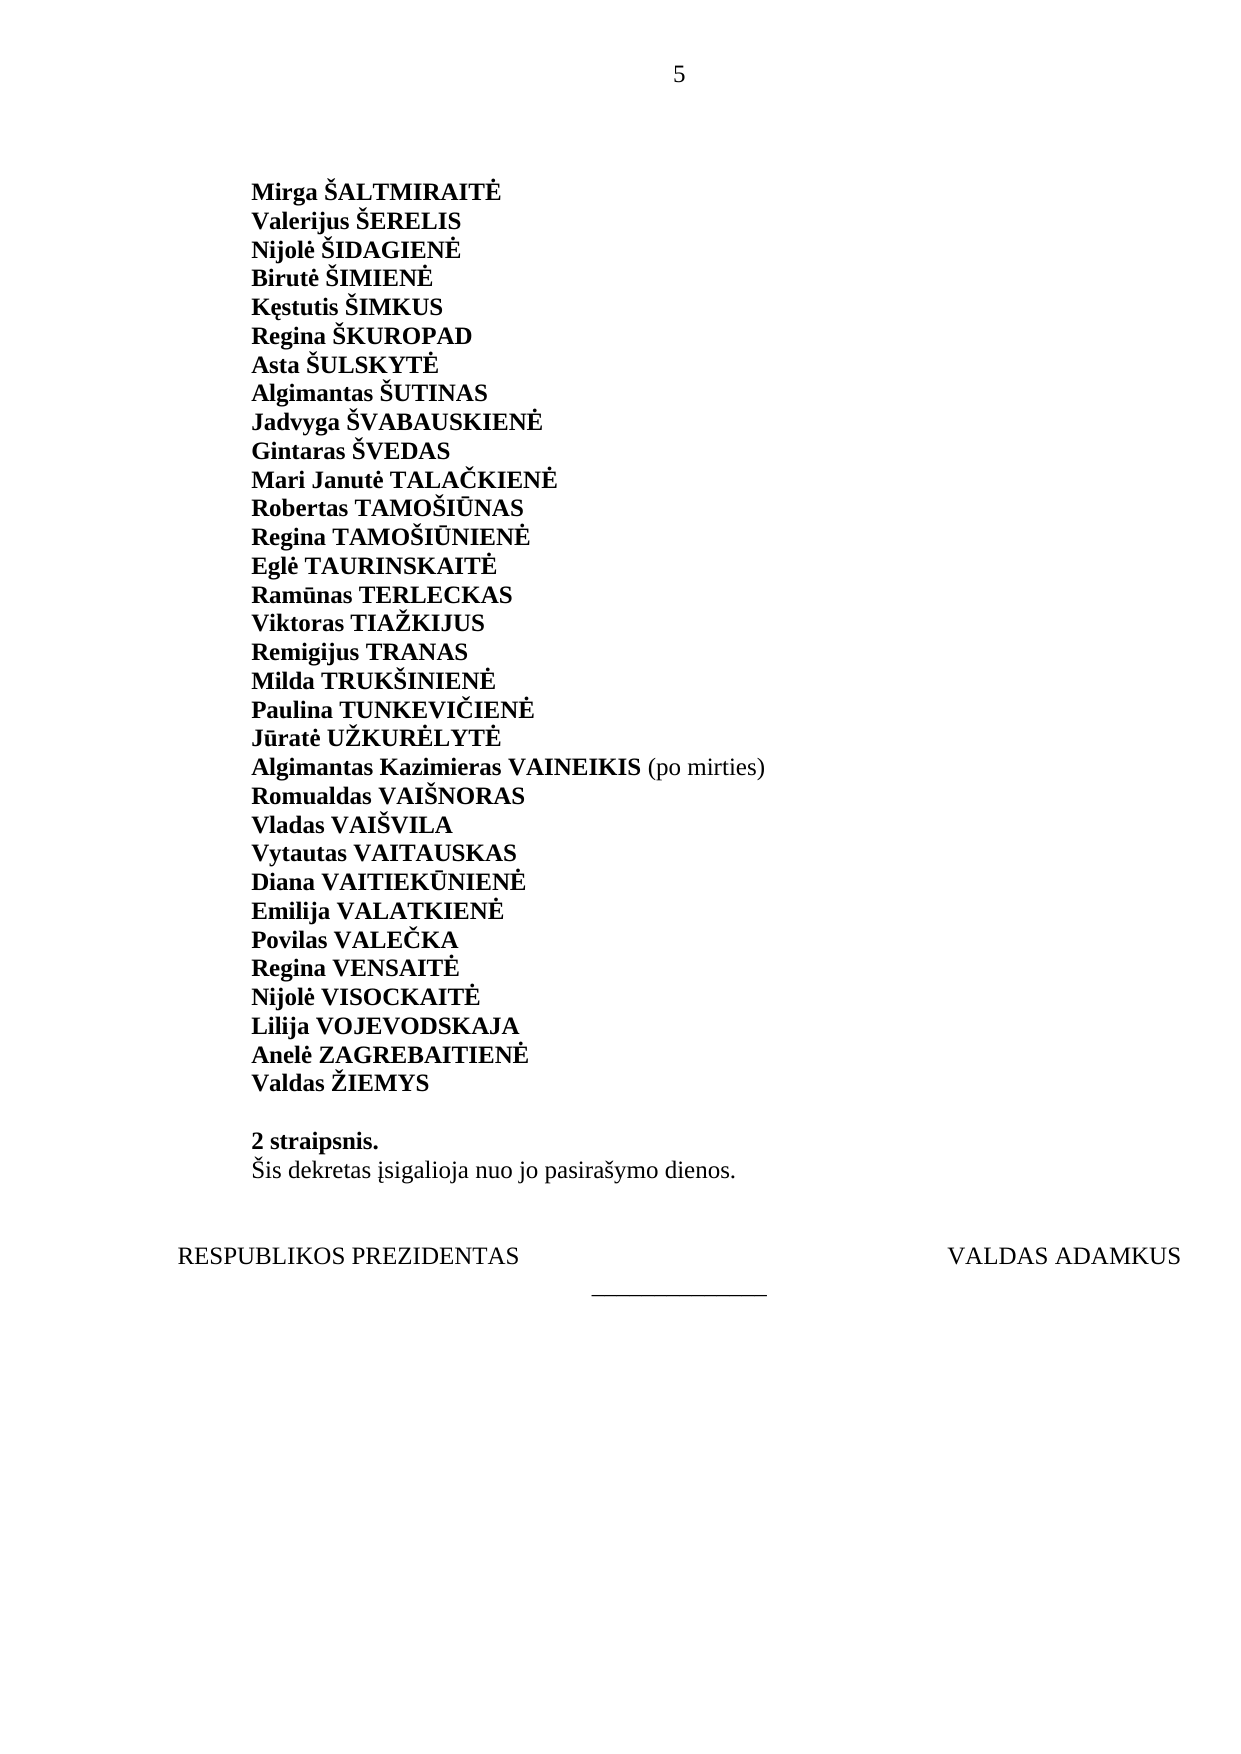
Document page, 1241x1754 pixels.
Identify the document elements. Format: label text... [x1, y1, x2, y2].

text Algimantas ŠUTINAS [177, 378, 1181, 407]
text Birutė ŠIMIENĖ [177, 263, 1181, 292]
text Remigijus TRANAS [177, 637, 1181, 666]
text Emilija VALATKIENĖ [177, 896, 1181, 925]
text Lilija VOJEVODSKAJA [177, 1011, 1181, 1040]
text Regina TAMOŠIŪNIENĖ [177, 522, 1181, 551]
text Mirga ŠALTMIRAITĖ [177, 177, 1181, 206]
text Anelė ZAGREBAITIENĖ [177, 1040, 1181, 1068]
text Mari Janutė TALAČKIENĖ [177, 465, 1181, 493]
text Robertas TAMOŠIŪNAS [177, 493, 1181, 522]
text Valdas ŽIEMYS [177, 1068, 1181, 1097]
text Eglė TAURINSKAITĖ [177, 551, 1181, 580]
text Vytautas VAITAUSKAS [177, 838, 1181, 867]
text Vladas VAIŠVILA [177, 810, 1181, 838]
text Viktoras TIAŽKIJUS [177, 608, 1181, 637]
text Jadvyga ŠVABAUSKIENĖ [177, 407, 1181, 436]
text Milda TRUKŠINIENĖ [177, 666, 1181, 695]
text Valerijus ŠERELIS [177, 206, 1181, 235]
text Regina VENSAITĖ [177, 953, 1181, 982]
text Nijolė ŠIDAGIENĖ [177, 235, 1181, 263]
text Ramūnas TERLECKAS [177, 580, 1181, 608]
text Jūratė UŽKURĖLYTĖ [177, 723, 1181, 752]
text Nijolė VISOCKAITĖ [177, 982, 1181, 1011]
text 2 straipsnis. [177, 1126, 1181, 1155]
text RESPUBLIKOS PREZIDENTAS VALDAS ADAMKUS [177, 1241, 1181, 1270]
text Diana VAITIEKŪNIENĖ [177, 867, 1181, 896]
text Paulina TUNKEVIČIENĖ [177, 695, 1181, 723]
text ______________ [177, 1270, 1181, 1298]
text Šis dekretas įsigalioja nuo jo pasirašymo dienos. [177, 1155, 1181, 1183]
text Povilas VALEČKA [177, 925, 1181, 953]
text Algimantas Kazimieras VAINEIKIS (po mirties) [177, 752, 1181, 781]
text Regina ŠKUROPAD [177, 321, 1181, 350]
text Kęstutis ŠIMKUS [177, 292, 1181, 321]
text Gintaras ŠVEDAS [177, 436, 1181, 465]
text Asta ŠULSKYTĖ [177, 350, 1181, 378]
text Romualdas VAIŠNORAS [177, 781, 1181, 810]
